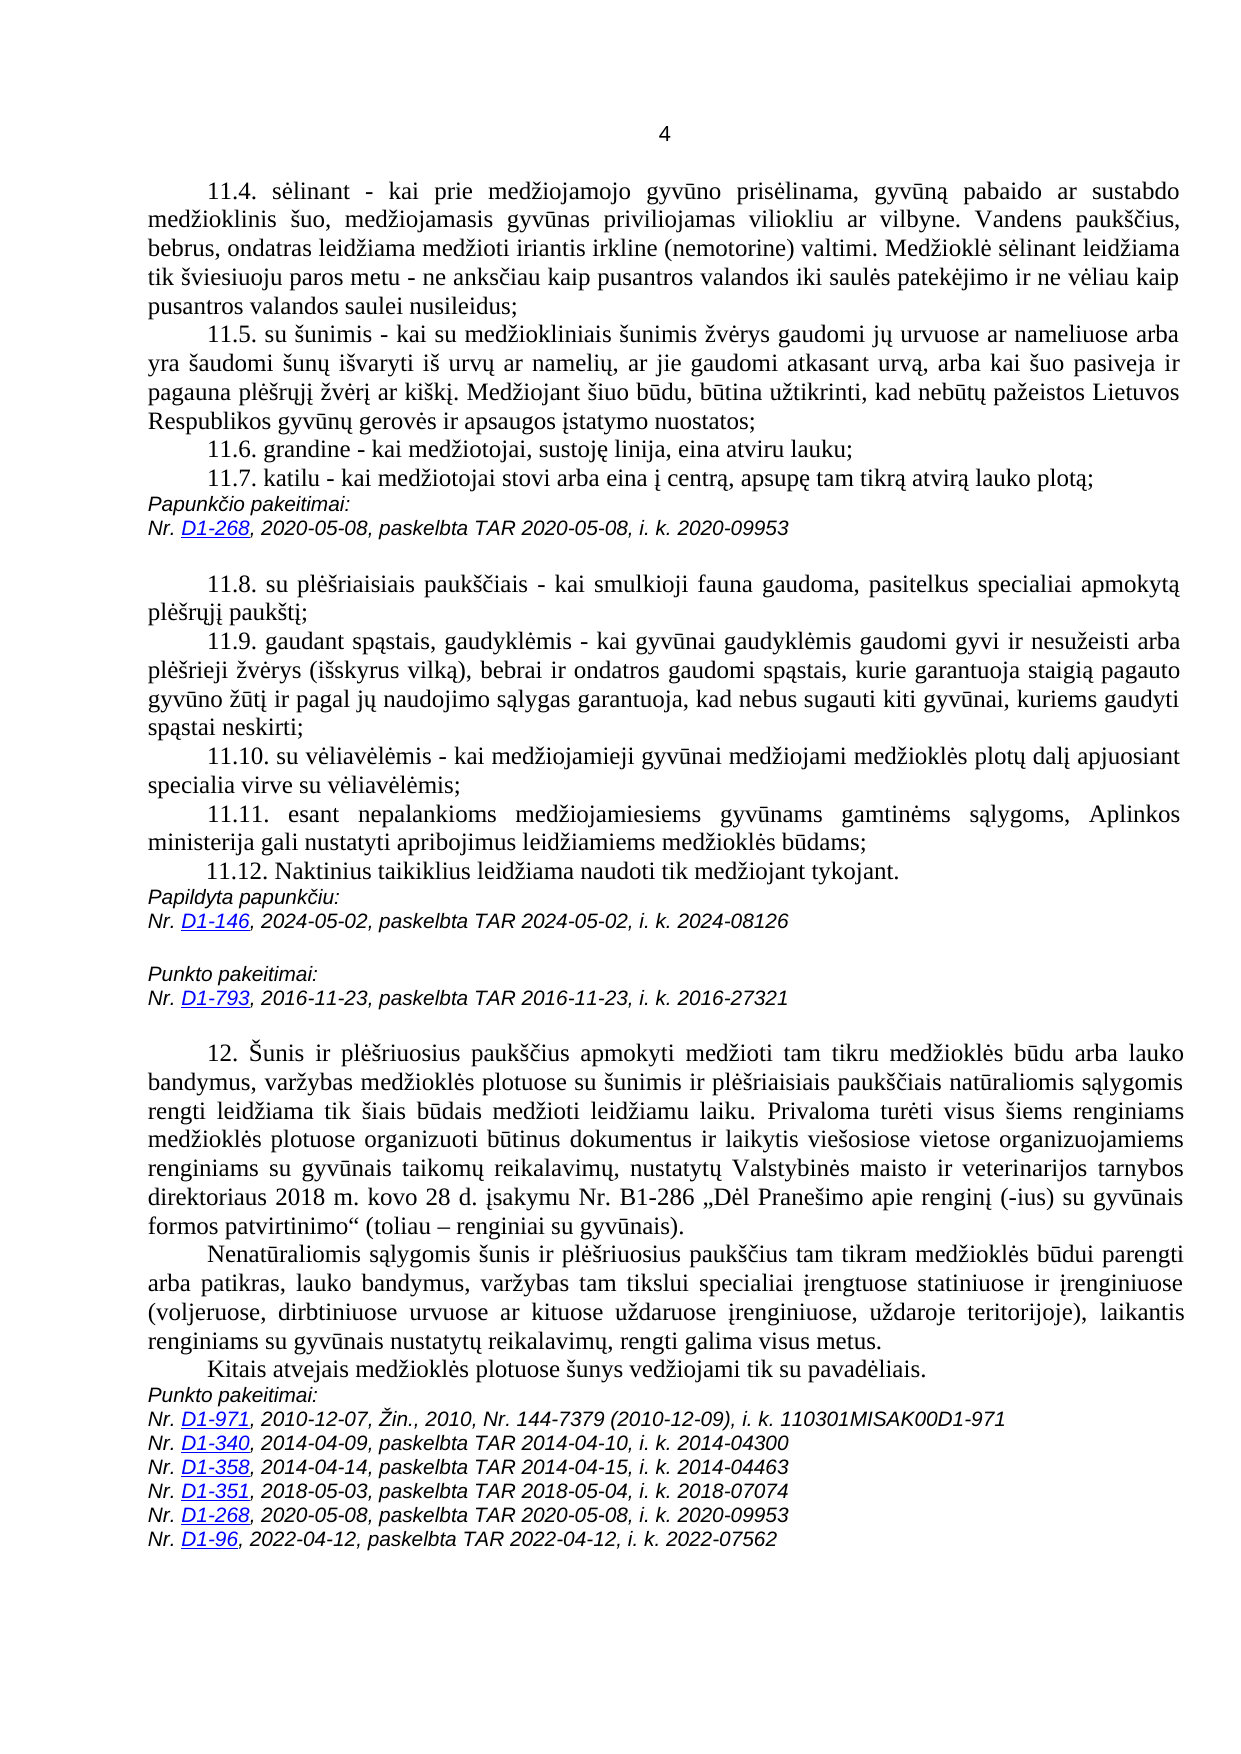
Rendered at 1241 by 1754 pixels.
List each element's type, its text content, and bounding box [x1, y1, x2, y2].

text 11.10. su vėliavėlėmis - kai medžiojamieji gyvūnai medžiojami medžioklės plotų dalį apjuosiant specialia virve su vėliavėlėmis; [148, 741, 1181, 799]
text 11.11. esant nepalankioms medžiojamiesiems gyvūnams gamtinėms sąlygoms, Aplinkos ministerija gali nustatyti apribojimus leidžiamiems medžioklės būdams; [148, 799, 1181, 856]
text 11.9. gaudant spąstais, gaudyklėmis - kai gyvūnai gaudyklėmis gaudomi gyvi ir nesužeisti arba plėšrieji žvėrys (išskyrus vilką), bebrai ir ondatros gaudomi spąstais, kurie garantuoja staigią pagauto gyvūno žūtį ir pagal jų naudojimo sąlygas garantuoja, kad nebus sugauti kiti gyvūnai, kuriems gaudyti spąstai neskirti; [148, 626, 1181, 741]
text Nr. D1-268, 2020-05-08, paskelbta TAR 2020-05-08, i. k. 2020-09953 [148, 516, 1181, 540]
text Nenatūraliomis sąlygomis šunis ir plėšriuosius paukščius tam tikram medžioklės būdui parengti arba patikras, lauko bandymus, varžybas tam tikslui specialiai įrengtuose statiniuose ir įrenginiuose (voljeruose, dirbtiniuose urvuose ar kituose uždaruose įrenginiuose, uždaroje teritorijoje), laikantis renginiams su gyvūnais nustatytų reikalavimų, rengti galima visus metus. [148, 1239, 1185, 1354]
text Papildyta papunkčiu: [148, 885, 1181, 909]
text 12. Šunis ir plėšriuosius paukščius apmokyti medžioti tam tikru medžioklės būdu arba lauko bandymus, varžybas medžioklės plotuose su šunimis ir plėšriaisiais paukščiais natūraliomis sąlygomis rengti leidžiama tik šiais būdais medžioti leidžiamu laiku. Privaloma turėti visus šiems renginiams medžioklės plotuose organizuoti būtinus dokumentus ir laikytis viešosiose vietose organizuojamiems renginiams su gyvūnais taikomų reikalavimų, nustatytų Valstybinės maisto ir veterinarijos tarnybos direktoriaus 2018 m. kovo 28 d. įsakymu Nr. B1-286 „Dėl Pranešimo apie renginį (-ius) su gyvūnais formos patvirtinimo“ (toliau – renginiai su gyvūnais). [148, 1038, 1185, 1239]
text 11.4. sėlinant - kai prie medžiojamojo gyvūno prisėlinama, gyvūną pabaido ar sustabdo medžioklinis šuo, medžiojamasis gyvūnas priviliojamas viliokliu ar vilbyne. Vandens paukščius, bebrus, ondatras leidžiama medžioti iriantis irkline (nemotorine) valtimi. Medžioklė sėlinant leidžiama tik šviesiuoju paros metu - ne anksčiau kaip pusantros valandos iki saulės patekėjimo ir ne vėliau kaip pusantros valandos saulei nusileidus; [148, 176, 1181, 319]
text Kitais atvejais medžioklės plotuose šunys vedžiojami tik su pavadėliais. [148, 1354, 1185, 1383]
text Nr. D1-268, 2020-05-08, paskelbta TAR 2020-05-08, i. k. 2020-09953 [148, 1503, 1181, 1527]
text Nr. D1-351, 2018-05-03, paskelbta TAR 2018-05-04, i. k. 2018-07074 [148, 1479, 1181, 1503]
text Papunkčio pakeitimai: [148, 492, 1181, 516]
text Punkto pakeitimai: [148, 962, 1181, 986]
text 11.5. su šunimis - kai su medžiokliniais šunimis žvėrys gaudomi jų urvuose ar nameliuose arba yra šaudomi šunų išvaryti iš urvų ar namelių, ar jie gaudomi atkasant urvą, arba kai šuo pasiveja ir pagauna plėšrųjį žvėrį ar kiškį. Medžiojant šiuo būdu, būtina užtikrinti, kad nebūtų pažeistos Lietuvos Respublikos gyvūnų gerovės ir apsaugos įstatymo nuostatos; [148, 319, 1181, 434]
text Nr. D1-971, 2010-12-07, Žin., 2010, Nr. 144-7379 (2010-12-09), i. k. 110301MISAK00D1-971 [148, 1407, 1181, 1431]
text Nr. D1-96, 2022-04-12, paskelbta TAR 2022-04-12, i. k. 2022-07562 [148, 1527, 1181, 1551]
text Nr. D1-340, 2014-04-09, paskelbta TAR 2014-04-10, i. k. 2014-04300 [148, 1431, 1181, 1455]
text 11.8. su plėšriaisiais paukščiais - kai smulkioji fauna gaudoma, pasitelkus specialiai apmokytą plėšrųjį paukštį; [148, 569, 1181, 626]
text Nr. D1-146, 2024-05-02, paskelbta TAR 2024-05-02, i. k. 2024-08126 [148, 909, 1181, 933]
text Nr. D1-793, 2016-11-23, paskelbta TAR 2016-11-23, i. k. 2016-27321 [148, 986, 1181, 1009]
text Nr. D1-358, 2014-04-14, paskelbta TAR 2014-04-15, i. k. 2014-04463 [148, 1455, 1181, 1479]
text Punkto pakeitimai: [148, 1383, 1181, 1407]
text 11.6. grandine - kai medžiotojai, sustoję linija, eina atviru lauku; [148, 434, 1181, 463]
text 11.12. Naktinius taikiklius leidžiama naudoti tik medžiojant tykojant. [148, 856, 1181, 885]
text 11.7. katilu - kai medžiotojai stovi arba eina į centrą, apsupę tam tikrą atvirą lauko plotą; [148, 463, 1185, 492]
